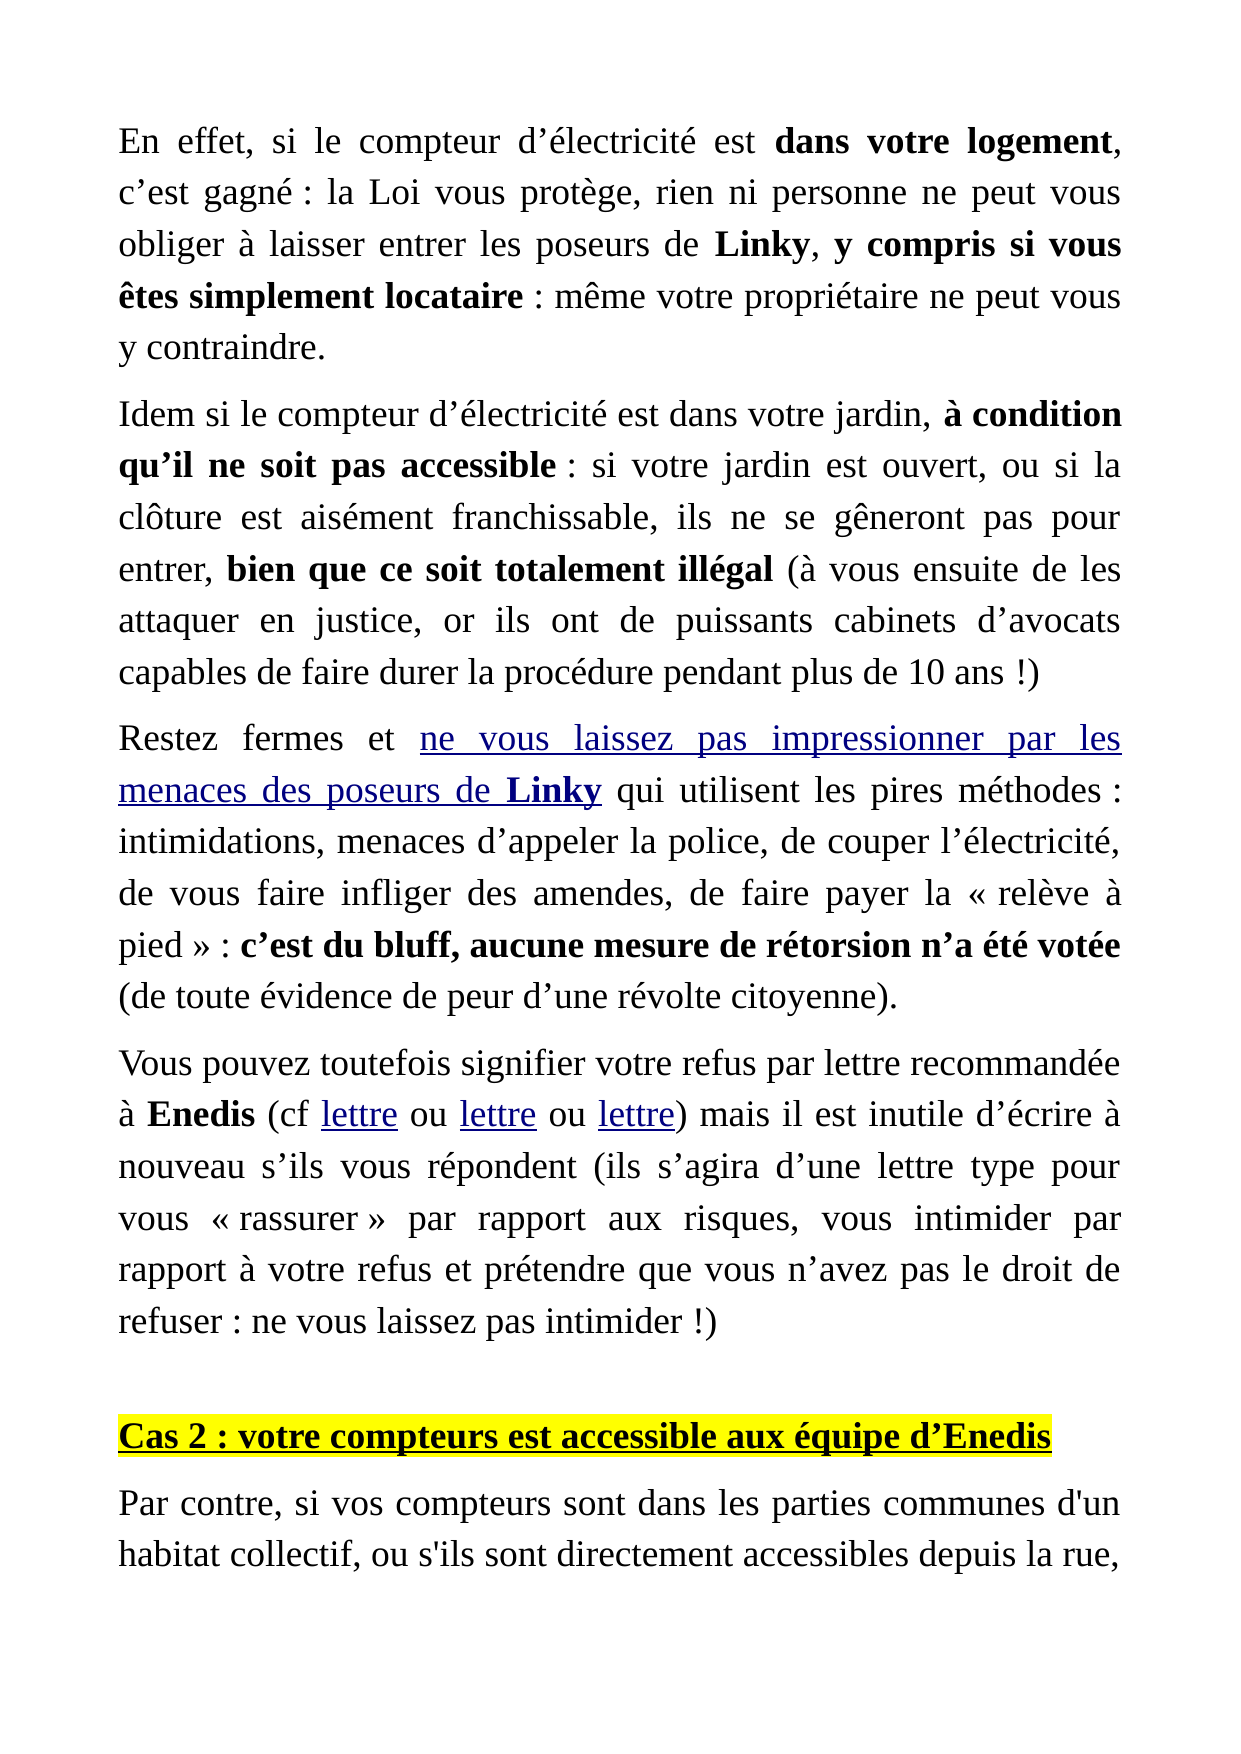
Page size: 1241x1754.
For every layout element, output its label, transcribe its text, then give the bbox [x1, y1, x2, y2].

text Par contre, si vos compteurs sont dans les parties communes d'un habitat collectif, ou s'ils sont directement accessibles depuis la rue, [118, 1480, 1122, 1575]
text En effet, si le compteur d’électricité est dans votre logement, c’est gagné : la Loi vous protège, rien ni personne ne peut vous obliger à laisser entrer les poseurs de Linky, y compris si vous êtes simplement locataire : même votre propriétaire ne peut vous y contraindre. [118, 118, 1122, 368]
text Idem si le compteur d’électricité est dans votre jardin, à condition qu’il ne soit pas accessible : si votre jardin est ouvert, ou si la clôture est aisément franchissable, ils ne se gêneront pas pour entrer, bien que ce soit totalement illégal (à vous ensuite de les attaquer en justice, or ils ont de puissants cabinets d’avocats capables de faire durer la procédure pendant plus de 10 ans !) [118, 391, 1122, 692]
text Restez fermes et ne vous laissez pas impressionner par les menaces des poseurs de Linky qui utilisent les pires méthodes : intimidations, menaces d’appeler la police, de couper l’électricité, de vous faire infliger des amendes, de faire payer la « relève à pied » : c’est du bluff, aucune mesure de rétorsion n’a été votée (de toute évidence de peur d’une révolte citoyenne). [118, 716, 1122, 1017]
text Vous pouvez toutefois signifier votre refus par lettre recommandée à Enedis (cf lettre ou lettre ou lettre) mais il est inutile d’écrire à nouveau s’ils vous répondent (ils s’agira d’une lettre type pour vous « rassurer » par rapport aux risques, vous intimider par rapport à votre refus et prétendre que vous n’avez pas le droit de refuser : ne vous laissez pas intimider !) [118, 1040, 1122, 1342]
text Cas 2 : votre compteurs est accessible aux équipe d’Enedis [118, 1414, 1122, 1457]
